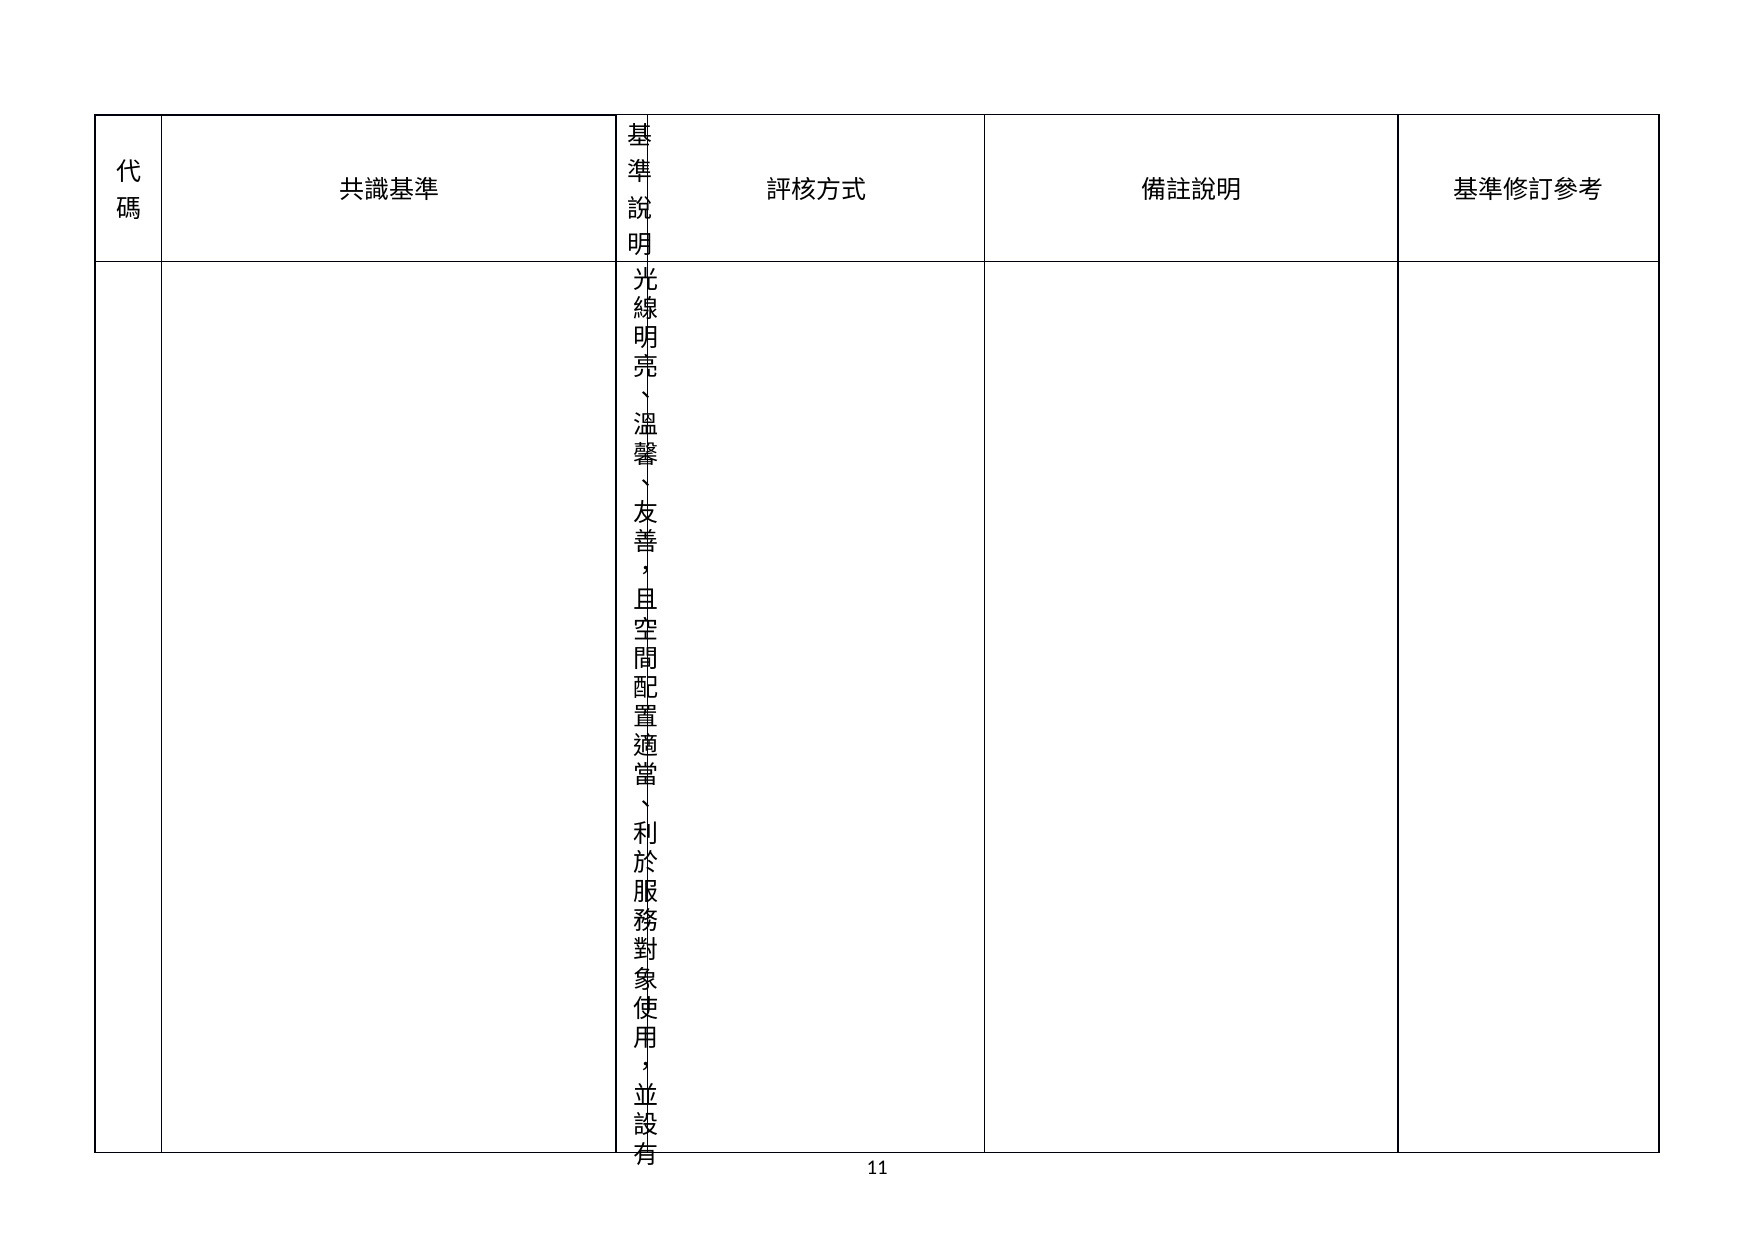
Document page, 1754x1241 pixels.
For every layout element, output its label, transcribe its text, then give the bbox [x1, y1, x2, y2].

table_cell 定期打掃消毒，維持環境清潔衛生，通風且無異味。 日常活動空間光線明亮、溫馨、友善，且空間配置適當、利於服務對象使用，並設有休閒交誼空間。 [617, 262, 647, 1152]
table_cell 現場訪談、現場察看 訪談服務對象使用情形。 察看機構是否有足夠之空間供服務對象使用。 [648, 262, 984, 1152]
table_cell [1399, 262, 1658, 1152]
table_header 基準修訂參考 [1399, 115, 1658, 261]
table_cell [985, 262, 1397, 1152]
table_header 基準說明 [617, 115, 647, 261]
table_header 代碼 [96, 116, 161, 261]
table_cell [96, 262, 161, 1152]
table_header 共識基準 [162, 116, 615, 261]
table_header 備註說明 [985, 115, 1397, 261]
table_cell [162, 262, 615, 1152]
table_header 評核方式 [648, 115, 984, 261]
